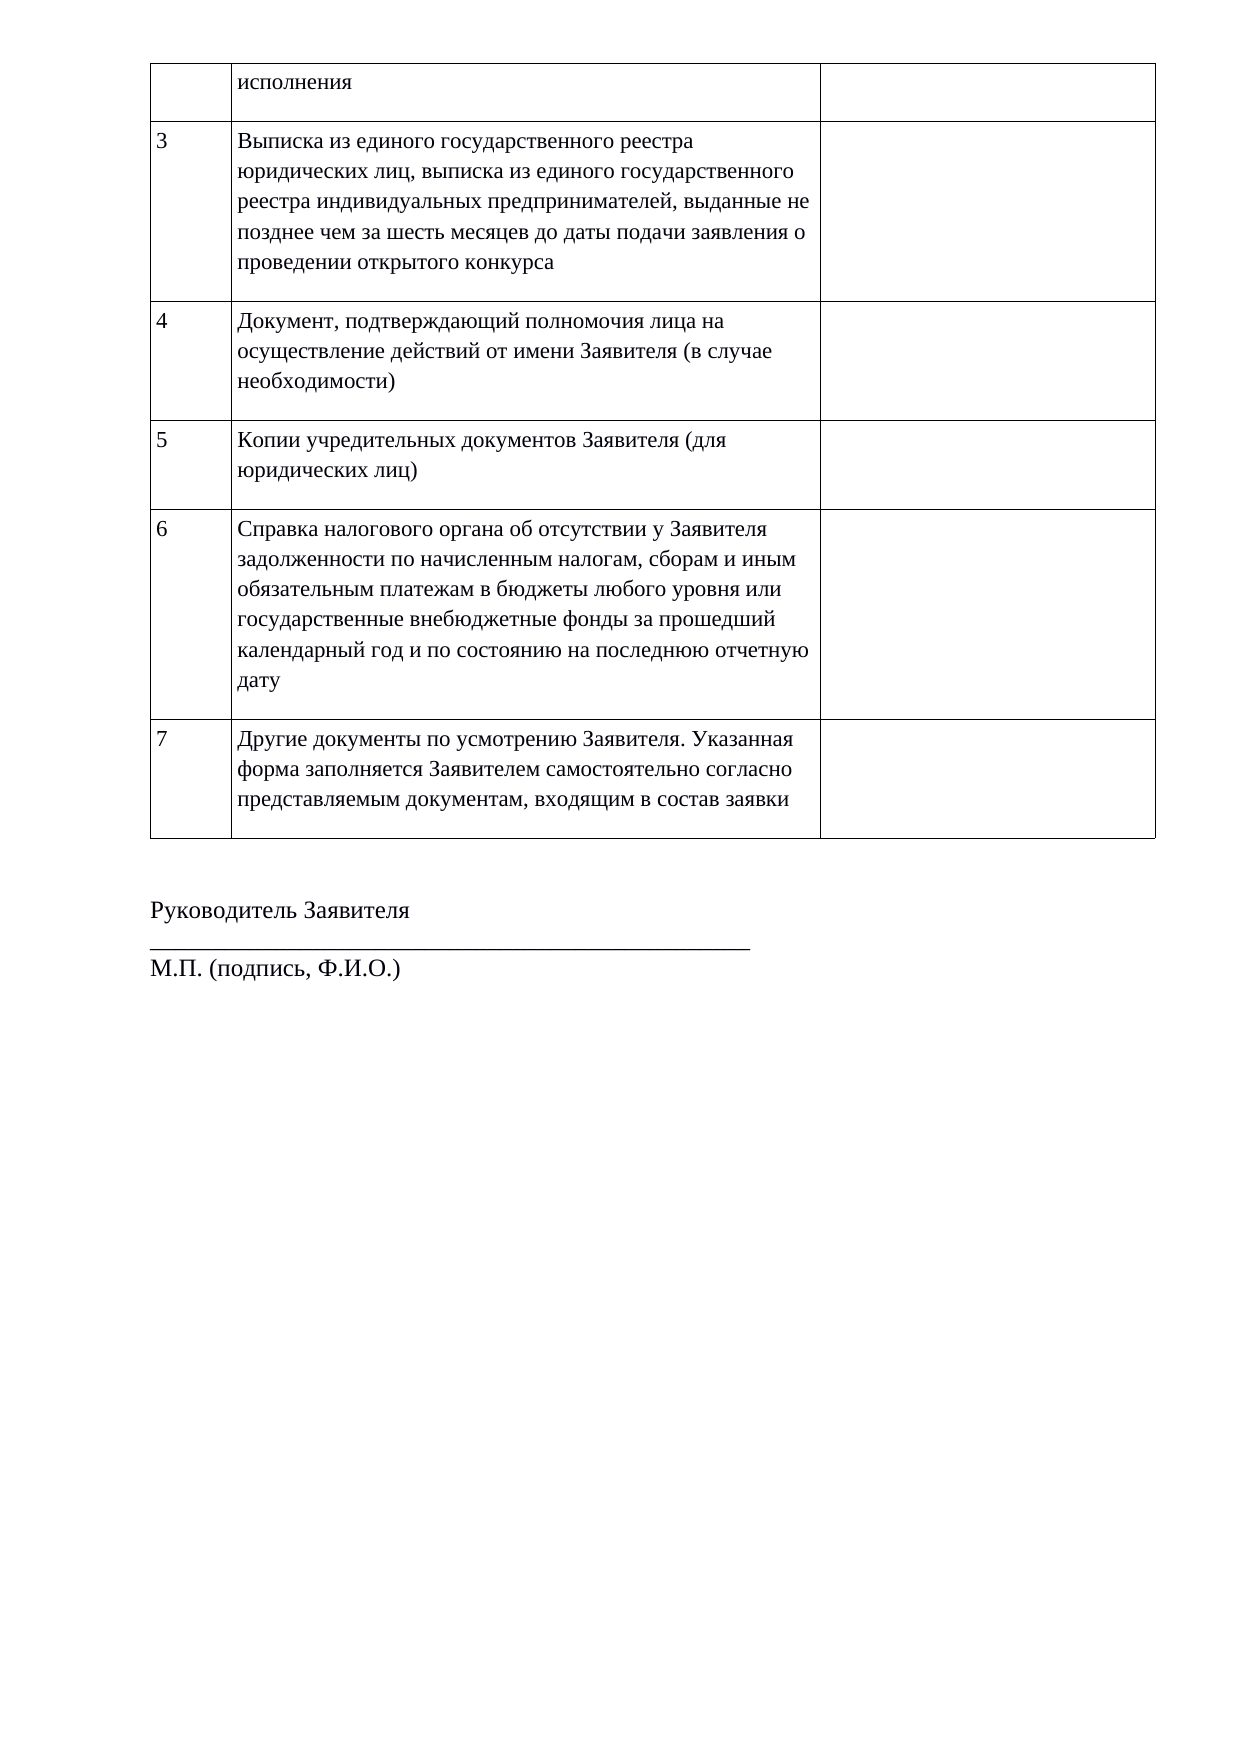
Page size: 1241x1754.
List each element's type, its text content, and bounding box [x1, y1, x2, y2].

table_cell [821, 421, 1155, 509]
table_cell Справка налогового органа об отсутствии у Заявителя задолженности по начисленным налогам, сборам и иным обязательным платежам в бюджеты любого уровня или государственные внебюджетные фонды за прошедший календарный год и по состоянию на последнюю отчетную дату [232, 510, 820, 719]
table_cell Копии учредительных документов Заявителя (для юридических лиц) [232, 421, 820, 509]
text М.П. (подпись, Ф.И.О.) [150, 953, 1155, 982]
table_cell Документ, подтверждающий полномочия лица на осуществление действий от имени Заявителя (в случае необходимости) [232, 302, 820, 420]
table_cell [821, 302, 1155, 420]
text Руководитель Заявителя [150, 896, 1155, 924]
table_cell 3 [151, 122, 231, 301]
table_cell 5 [151, 421, 231, 509]
text ________________________________________________ [150, 924, 1155, 953]
table_cell Другие документы по усмотрению Заявителя. Указанная форма заполняется Заявителем самостоятельно согласно представляемым документам, входящим в состав заявки [232, 720, 820, 838]
table_cell 6 [151, 510, 231, 719]
table_cell [821, 510, 1155, 719]
table_cell 7 [151, 720, 231, 838]
table_cell Выписка из единого государственного реестра юридических лиц, выписка из единого государственного реестра индивидуальных предпринимателей, выданные не позднее чем за шесть месяцев до даты подачи заявления о проведении открытого конкурса [232, 122, 820, 301]
table_cell исполнения [232, 64, 820, 121]
table_cell [151, 64, 231, 121]
table_cell 4 [151, 302, 231, 420]
table_cell [821, 720, 1155, 838]
table_cell [821, 122, 1155, 301]
table_cell [821, 64, 1155, 121]
